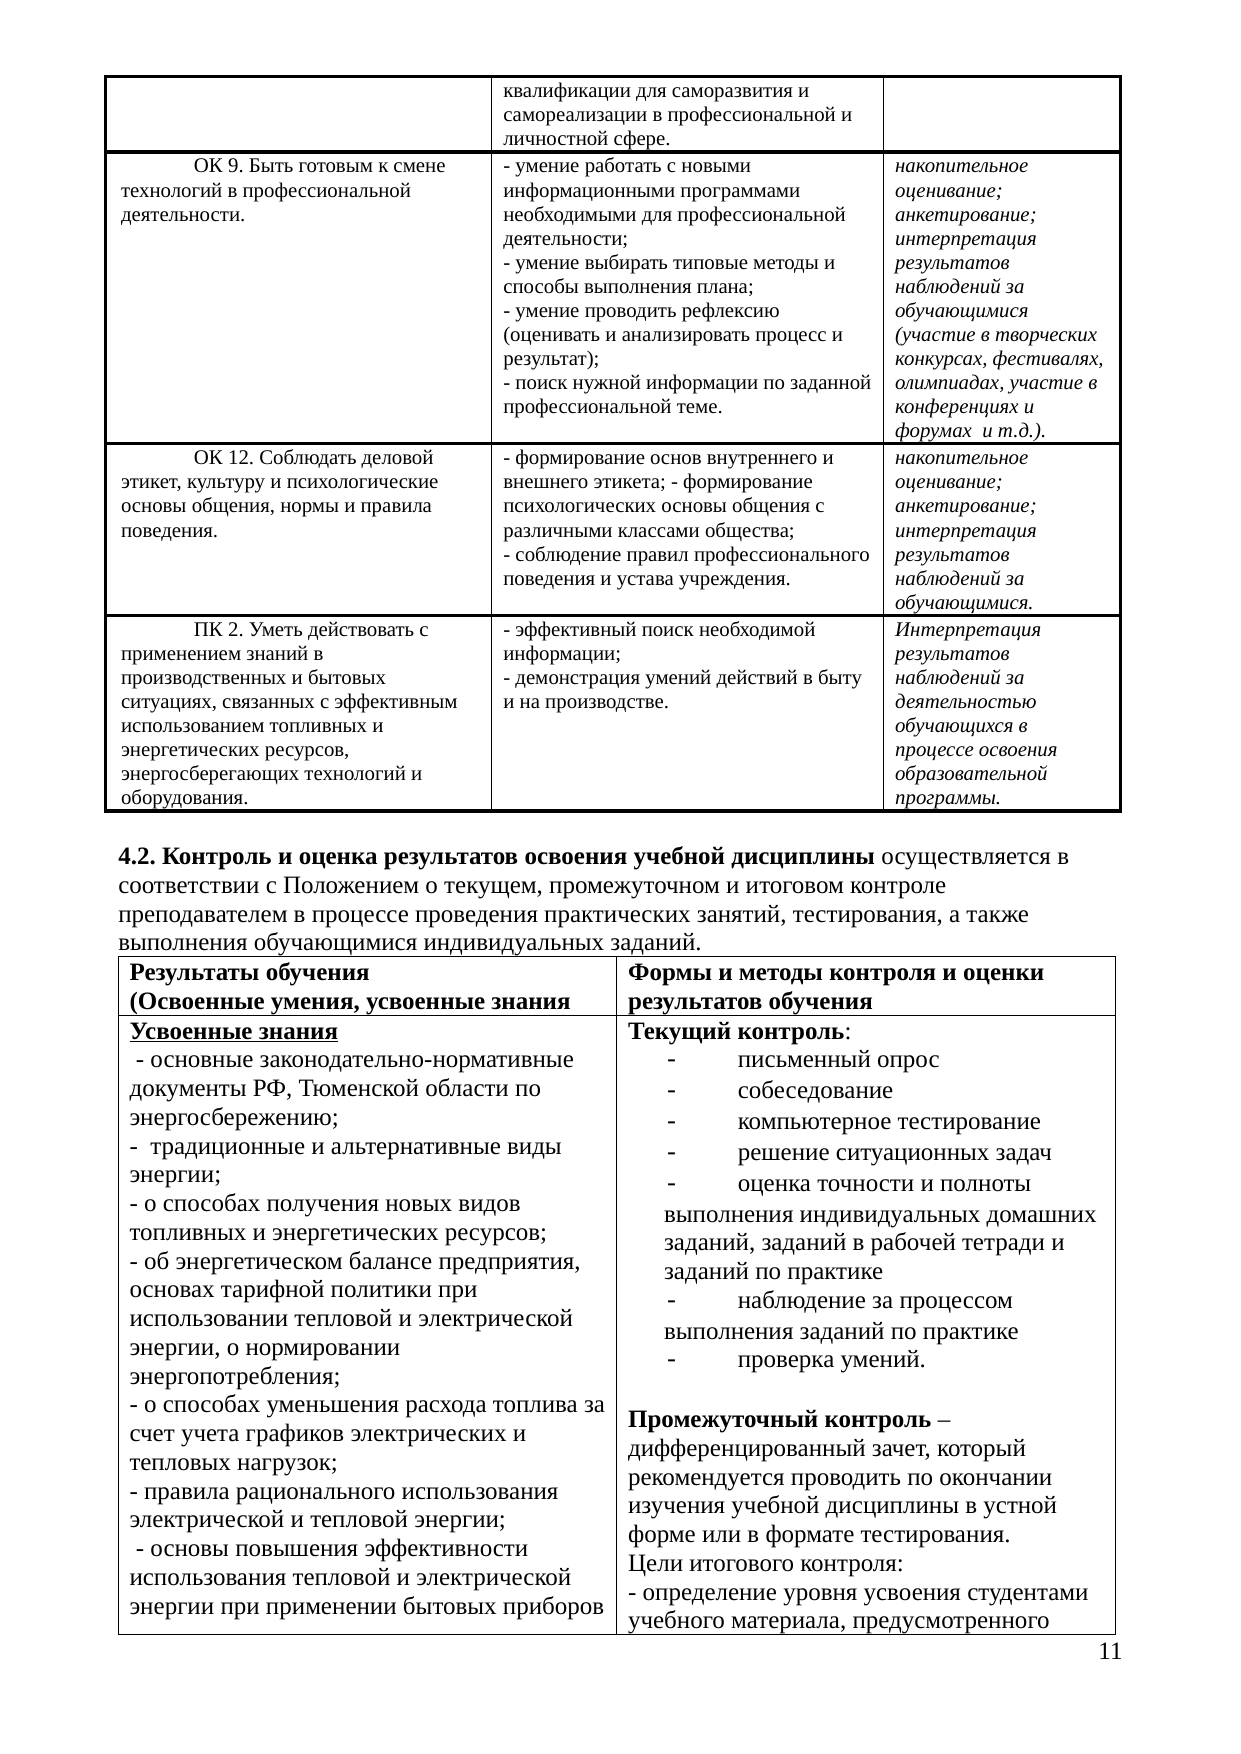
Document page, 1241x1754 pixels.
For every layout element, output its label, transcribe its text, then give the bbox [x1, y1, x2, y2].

table_cell ПК 2. Уметь действовать с применением знаний в производственных и бытовых ситуациях, связанных с эффективным использованием топливных и энергетических ресурсов, энергосберегающих технологий и оборудования. [248, 617, 491, 809]
text 4.2. Контроль и оценка результатов освоения учебной дисциплины осуществляется в соответствии с Положением о текущем, промежуточном и итоговом контроле преподавателем в процессе проведения практических занятий, тестирования, а также выполнения обучающимися индивидуальных заданий. [118, 841, 1122, 956]
table_cell Усвоенные знания - основные законодательно-нормативные документы РФ, Тюменской области по энергосбережению; - традиционные и альтернативные виды энергии; - о способах получения новых видов топливных и энергетических ресурсов; - об энергетическом балансе предприятия, основах тарифной политики при использовании тепловой и электрической энергии, о нормировании энергопотребления; - о способах уменьшения расхода топлива за счет учета графиков электрических и тепловых нагрузок; - правила рационального использования электрической и тепловой энергии; - основы повышения эффективности использования тепловой и электрической энергии при применении бытовых приборов [119, 1016, 616, 1634]
table_cell - эффективный поиск необходимой информации; - демонстрация умений действий в быту и на производстве. [492, 617, 883, 809]
table_cell - формирование основ внутреннего и внешнего этикета; - формирование психологических основы общения с различными классами общества; - соблюдение правил профессионального поведения и устава учреждения. [492, 445, 883, 614]
table_cell ОК 9. Быть готовым к смене технологий в профессиональной деятельности. [107, 154, 491, 442]
table_header Формы и методы контроля и оценки результатов обучения [617, 957, 1115, 1015]
table_cell ОК 12. Соблюдать деловой этикет, культуру и психологические основы общения, нормы и правила поведения. [107, 445, 491, 614]
table_cell - умение работать с новыми информационными программами необходимыми для профессиональной деятельности; - умение выбирать типовые методы и способы выполнения плана; - умение проводить рефлексию (оценивать и анализировать процесс и результат); - поиск нужной информации по заданной профессиональной теме. [492, 154, 883, 442]
table_cell квалификации для саморазвития и самореализации в профессиональной и личностной сфере. [492, 78, 883, 150]
table_cell накопительное оценивание; анкетирование; интерпретация результатов наблюдений за обучающимися (участие в творческих конкурсах, фестивалях, олимпиадах, участие в конференциях и форумах и т.д.). [884, 154, 1119, 442]
table_cell Интерпретация результатов наблюдений за деятельностью обучающихся в процессе освоения образовательной программы. [884, 617, 1119, 809]
table_cell [884, 78, 1119, 150]
table_cell ПК 2. Уметь действовать с применением знаний в производственных и бытовых ситуациях, связанных с эффективным использованием топливных и энергетических ресурсов, энергосберегающих технологий и оборудования. [107, 617, 194, 809]
table_cell Текущий контроль: письменный опрос собеседование компьютерное тестирование решение ситуационных задач оценка точности и полноты выполнения индивидуальных домашних заданий, заданий в рабочей тетради и заданий по практике наблюдение за процессом выполнения заданий по практике проверка умений. Промежуточный контроль – дифференцированный зачет, который рекомендуется проводить по окончании изучения учебной дисциплины в устной форме или в формате тестирования. Цели итогового контроля: - определение уровня усвоения студентами учебного материала, предусмотренного [617, 1016, 1115, 1634]
table_cell [107, 78, 491, 150]
table_header Результаты обучения (Освоенные умения, усвоенные знания [119, 957, 616, 1015]
table_cell накопительное оценивание; анкетирование; интерпретация результатов наблюдений за обучающимися. [884, 445, 1119, 614]
